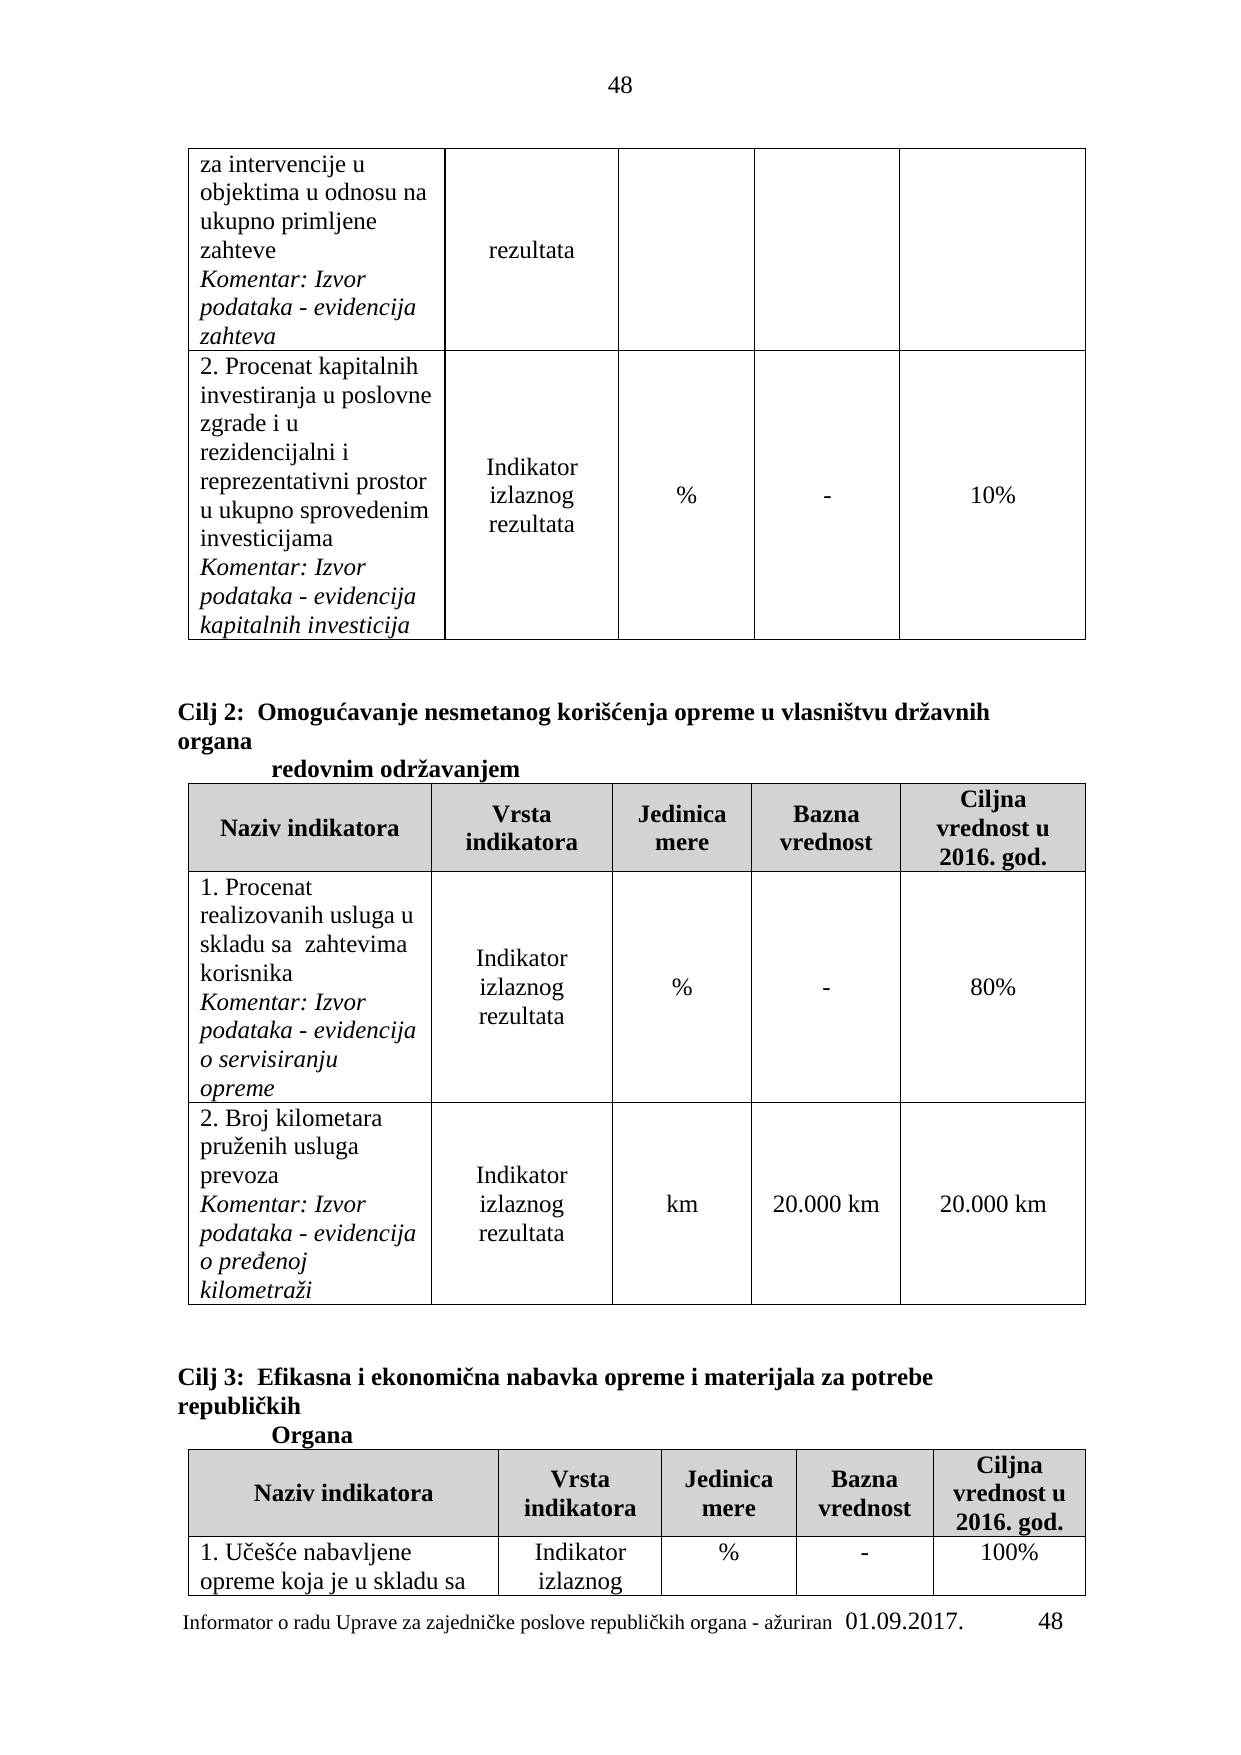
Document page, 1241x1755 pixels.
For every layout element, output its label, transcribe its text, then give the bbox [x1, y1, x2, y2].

table_cell Indikator izlaznog rezultata [446, 351, 618, 638]
table_header Cilјna vrednost u 2016. god. [934, 1450, 1085, 1536]
table_cell % [662, 1537, 796, 1594]
table_cell 20.000 km [901, 1103, 1085, 1304]
table_header Naziv indikatora [189, 784, 431, 871]
table_cell Indikator izlaznog [499, 1537, 661, 1594]
table_cell % [619, 351, 754, 638]
table_cell 80% [901, 872, 1085, 1102]
table_header Jedinica mere [613, 784, 751, 871]
text Cilј 2: Omogućavanje nesmetanog korišćenja opreme u vlasništvu državnih organa [177, 668, 1063, 754]
table_cell [619, 149, 754, 350]
table_cell rezultata [446, 149, 618, 350]
table_header Jedinica mere [662, 1450, 796, 1536]
table_cell 2. Broj kilometara pruženih usluga prevoza Komentar: Izvor podataka - evidencija o pređenoj kilometraži [189, 1103, 431, 1304]
table_cell - [755, 351, 899, 638]
table_cell 1. Procenat realizovanih usluga u skladu sa zahtevima korisnika Komentar: Izvor podataka - evidencija o servisiranju opreme [189, 872, 431, 1102]
table_cell 1. Učešće nabavlјene opreme koja je u skladu sa [189, 1537, 498, 1594]
table_header Vrsta indikatora [499, 1450, 661, 1536]
table_cell - [797, 1537, 933, 1594]
table_cell - [752, 872, 900, 1102]
text redovnim održavanjem [177, 754, 1063, 783]
table_cell 10% [900, 351, 1085, 638]
table_header Vrsta indikatora [432, 784, 612, 871]
table_cell Indikator izlaznog rezultata [432, 1103, 612, 1304]
table_cell 100% [934, 1537, 1085, 1594]
table_cell 2. Procenat kapitalnih investiranja u poslovne zgrade i u rezidencijalni i reprezentativni prostor u ukupno sprovedenim investicijama Komentar: Izvor podataka - evidencija kapitalnih investicija [189, 351, 444, 638]
text Cilј 3: Efikasna i ekonomična nabavka opreme i materijala za potrebe republičkih [177, 1334, 1063, 1420]
text Organa [177, 1420, 1063, 1449]
table_cell [900, 149, 1085, 350]
table_cell za intervencije u objektima u odnosu na ukupno primlјene zahteve Komentar: Izvor podataka - evidencija zahteva [189, 149, 444, 350]
table_header Bazna vrednost [752, 784, 900, 871]
table_cell % [613, 872, 751, 1102]
table_cell Indikator izlaznog rezultata [432, 872, 612, 1102]
table_header Bazna vrednost [797, 1450, 933, 1536]
table_cell km [613, 1103, 751, 1304]
table_cell - [755, 149, 899, 350]
table_header Cilјna vrednost u 2016. god. [901, 784, 1085, 871]
table_cell 20.000 km [752, 1103, 900, 1304]
table_header Naziv indikatora [189, 1450, 498, 1536]
